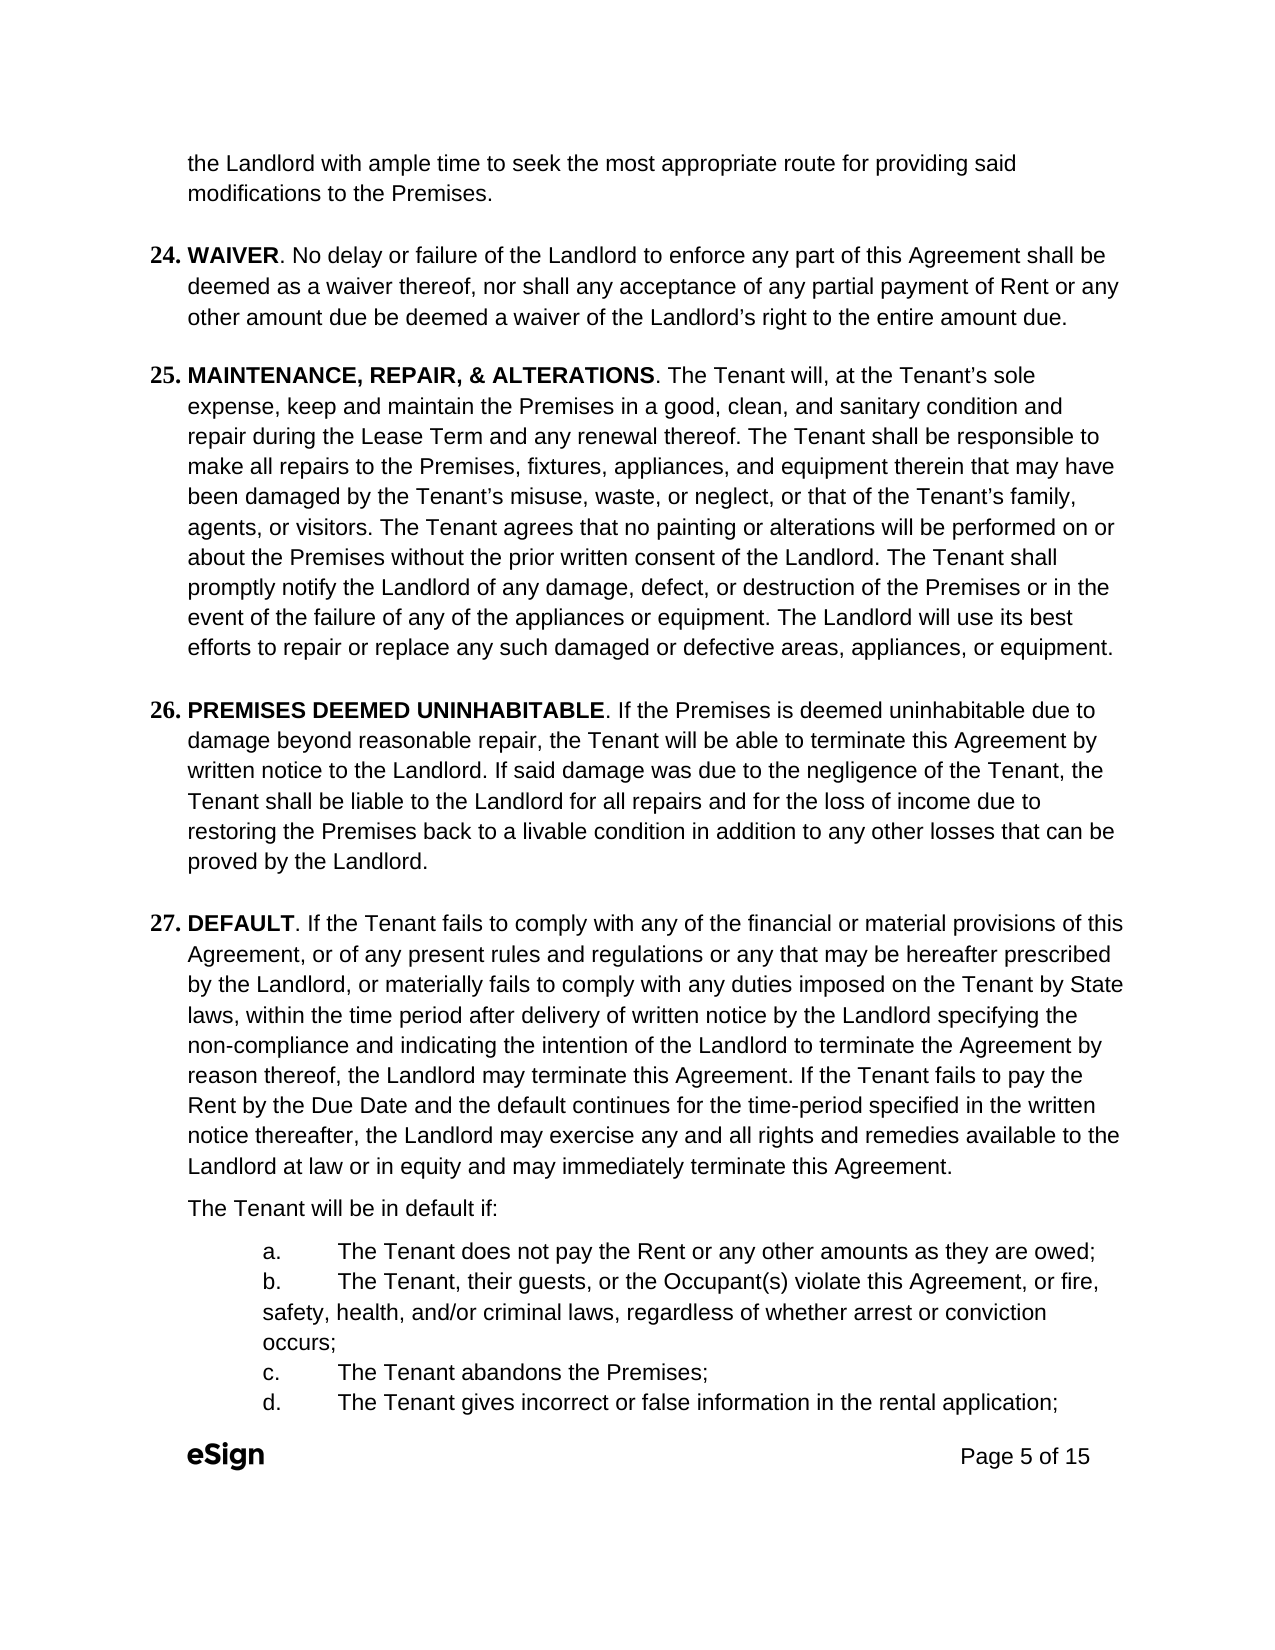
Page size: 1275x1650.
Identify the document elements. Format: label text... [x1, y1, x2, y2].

list The Tenant, their guests, or the Occupant(s) violate this Agreement, or fire, safety, health, and/or criminal laws, regardless of whether arrest or conviction occurs; [262, 1268, 1125, 1355]
list The Tenant gives incorrect or false information in the rental application; [262, 1389, 1125, 1415]
list The Tenant does not pay the Rent or any other amounts as they are owed; [262, 1238, 1125, 1264]
list DEFAULT. If the Tenant fails to comply with any of the financial or material provisions of this Agreement, or of any present rules and regulations or any that may be hereafter prescribed by the Landlord, or materially fails to comply with any duties imposed on the Tenant by State laws, within the time period after delivery of written notice by the Landlord specifying the non-compliance and indicating the intention of the Landlord to terminate the Agreement by reason thereof, the Landlord may terminate this Agreement. If the Tenant fails to pay the Rent by the Due Date and the default continues for the time-period specified in the written notice thereafter, the Landlord may exercise any and all rights and remedies available to the Landlord at law or in equity and may immediately terminate this Agreement. [150, 908, 1125, 1179]
list WAIVER. No delay or failure of the Landlord to enforce any part of this Agreement shall be deemed as a waiver thereof, nor shall any acceptance of any partial payment of Rent or any other amount due be deemed a waiver of the Landlord’s right to the entire amount due. [150, 241, 1125, 330]
list MAINTENANCE, REPAIR, & ALTERATIONS. The Tenant will, at the Tenant’s sole expense, keep and maintain the Premises in a good, clean, and sanitary condition and repair during the Lease Term and any renewal thereof. The Tenant shall be responsible to make all repairs to the Premises, fixtures, appliances, and equipment therein that may have been damaged by the Tenant’s misuse, waste, or neglect, or that of the Tenant’s family, agents, or visitors. The Tenant agrees that no painting or alterations will be performed on or about the Premises without the prior written consent of the Landlord. The Tenant shall promptly notify the Landlord of any damage, defect, or destruction of the Premises or in the event of the failure of any of the appliances or equipment. The Landlord will use its best efforts to repair or replace any such damaged or defective areas, appliances, or equipment. [150, 360, 1125, 661]
list The Tenant will be in default if: [187, 1195, 1125, 1222]
list the Landlord with ample time to seek the most appropriate route for providing said modifications to the Premises. [150, 150, 1125, 207]
list PREMISES DEEMED UNINHABITABLE. If the Premises is deemed uninhabitable due to damage beyond reasonable repair, the Tenant will be able to terminate this Agreement by written notice to the Landlord. If said damage was due to the negligence of the Tenant, the Tenant shall be liable to the Landlord for all repairs and for the loss of income due to restoring the Premises back to a livable condition in addition to any other losses that can be proved by the Landlord. [150, 695, 1125, 874]
list The Tenant abandons the Premises; [262, 1359, 1125, 1385]
